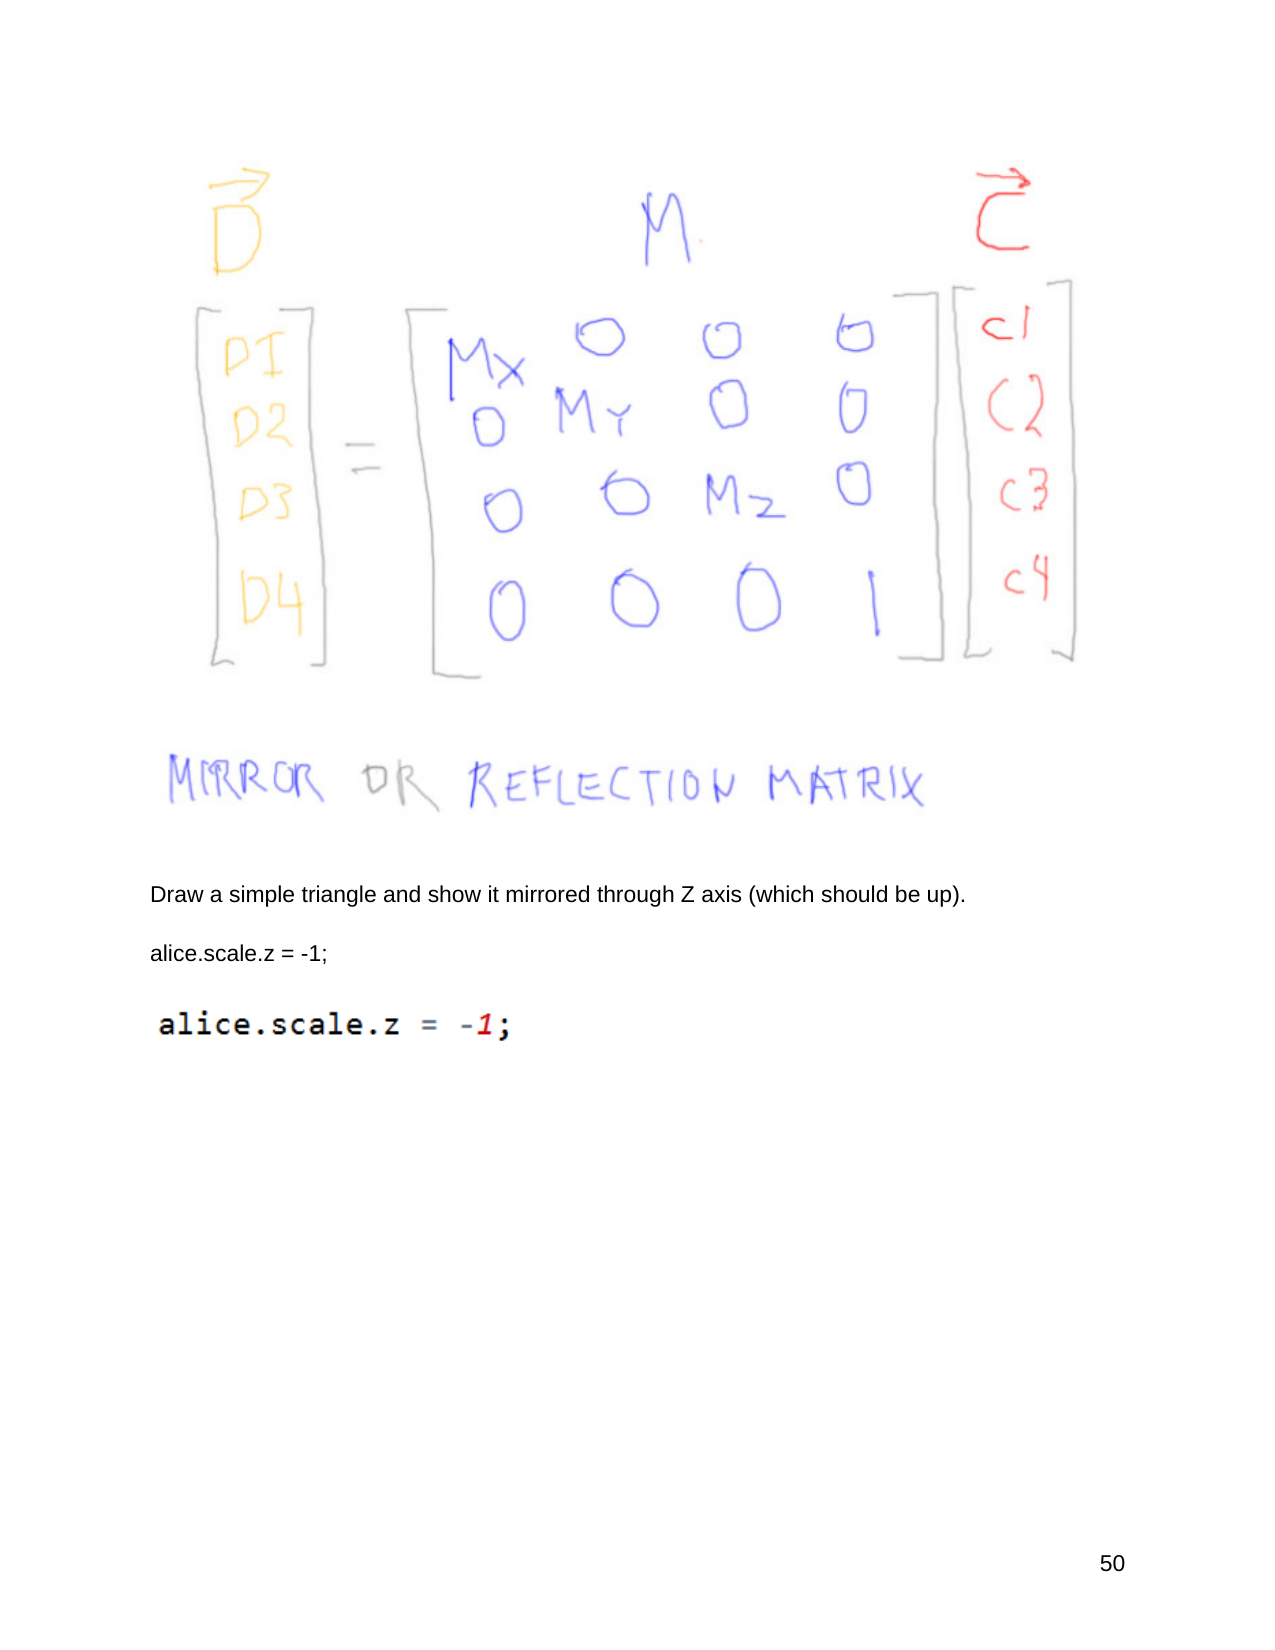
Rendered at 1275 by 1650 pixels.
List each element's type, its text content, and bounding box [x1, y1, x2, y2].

text Draw a simple triangle and show it mirrored through Z axis (which should be up). [150, 882, 1125, 907]
picture [150, 150, 1102, 849]
picture [150, 999, 519, 1049]
text alice.scale.z = -1; [150, 940, 1125, 966]
